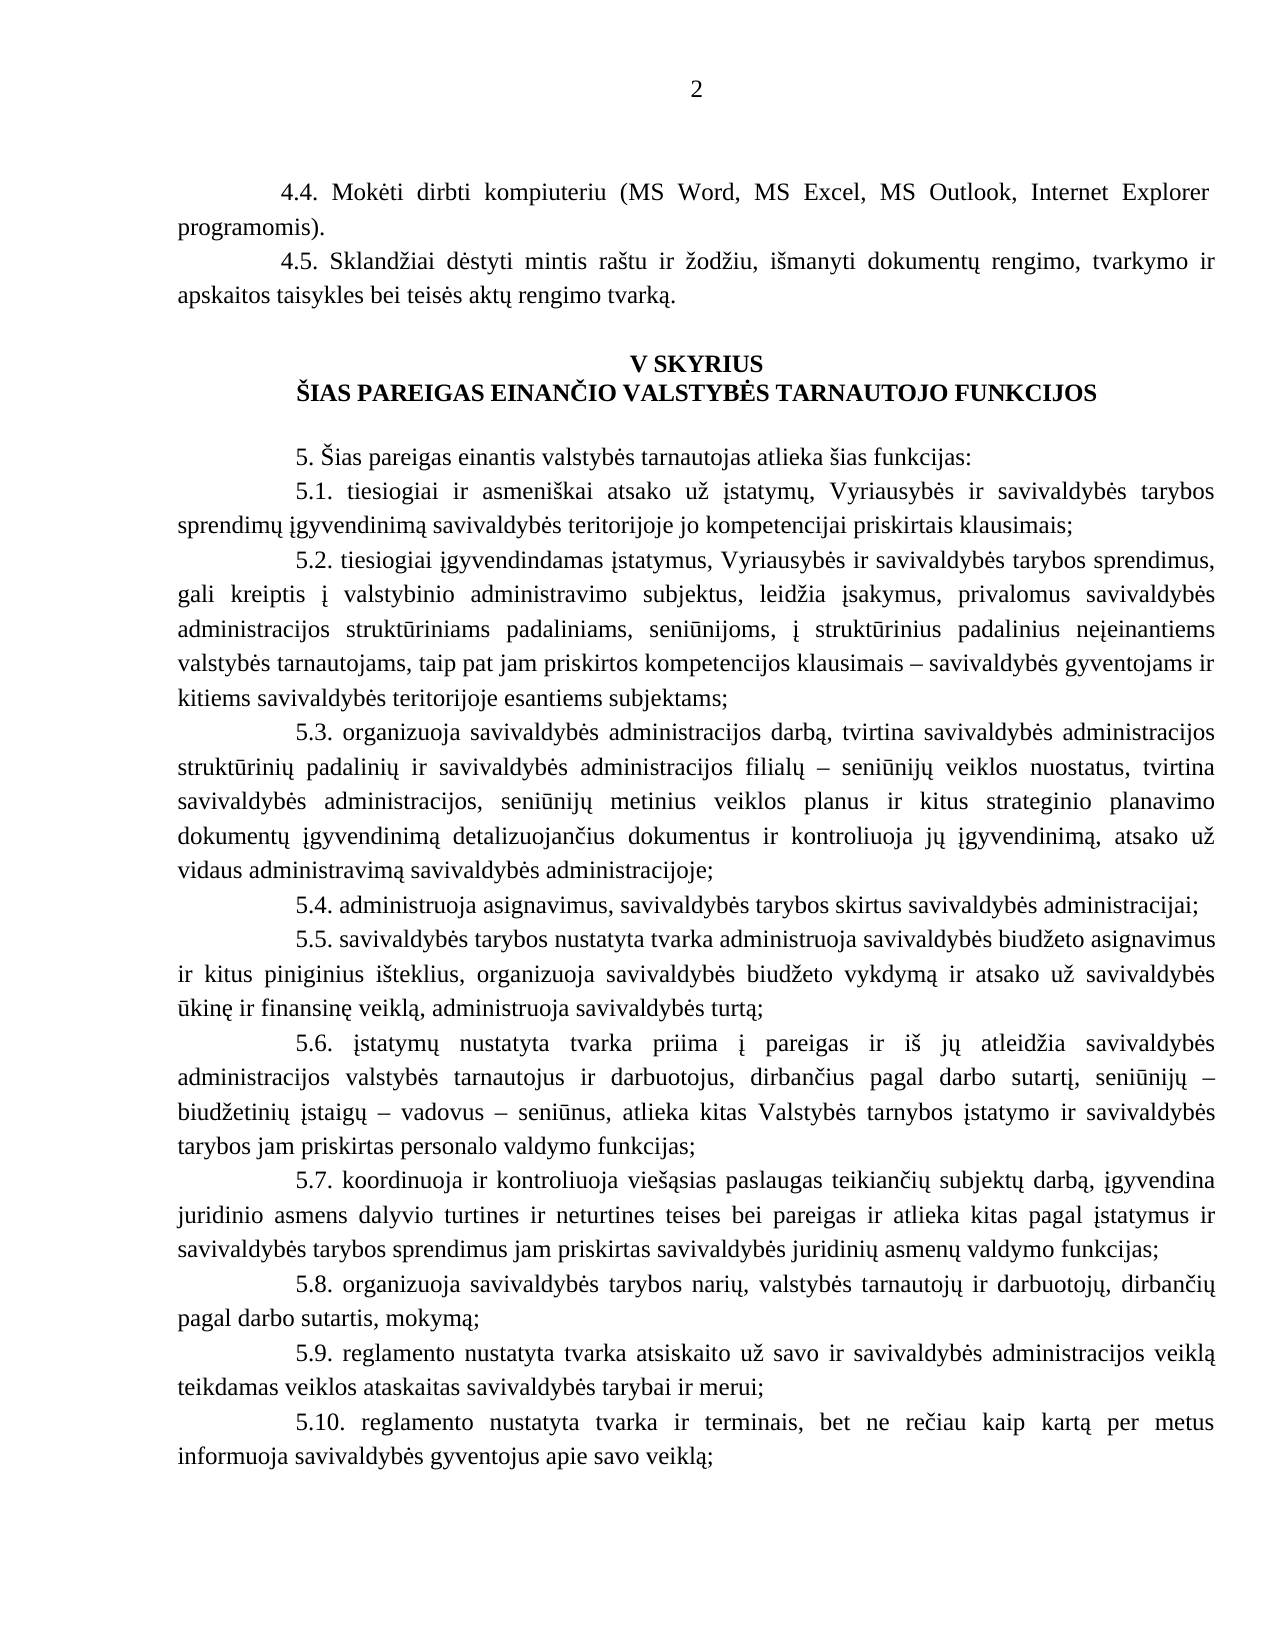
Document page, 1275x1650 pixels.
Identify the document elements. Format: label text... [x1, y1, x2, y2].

text 5.6. įstatymų nustatyta tvarka priima į pareigas ir iš jų atleidžia savivaldybės administracijos valstybės tarnautojus ir darbuotojus, dirbančius pagal darbo sutartį, seniūnijų – biudžetinių įstaigų – vadovus – seniūnus, atlieka kitas Valstybės tarnybos įstatymo ir savivaldybės tarybos jam priskirtas personalo valdymo funkcijas; [177, 1028, 1216, 1160]
text 5.9. reglamento nustatyta tvarka atsiskaito už savo ir savivaldybės administracijos veiklą teikdamas veiklos ataskaitas savivaldybės tarybai ir merui; [177, 1338, 1216, 1401]
text 5.1. tiesiogiai ir asmeniškai atsako už įstatymų, Vyriausybės ir savivaldybės tarybos sprendimų įgyvendinimą savivaldybės teritorijoje jo kompetencijai priskirtais klausimais; [177, 476, 1216, 539]
text ŠIAS PAREIGAS EINANČIO VALSTYBĖS TARNAUTOJO FUNKCIJOS [177, 378, 1216, 407]
text 5. Šias pareigas einantis valstybės tarnautojas atlieka šias funkcijas: [177, 442, 1216, 470]
text V SKYRIUS [177, 349, 1216, 378]
text 5.5. savivaldybės tarybos nustatyta tvarka administruoja savivaldybės biudžeto asignavimus ir kitus piniginius išteklius, organizuoja savivaldybės biudžeto vykdymą ir atsako už savivaldybės ūkinę ir finansinę veiklą, administruoja savivaldybės turtą; [177, 924, 1216, 1022]
text 5.7. koordinuoja ir kontroliuoja viešąsias paslaugas teikiančių subjektų darbą, įgyvendina juridinio asmens dalyvio turtines ir neturtines teises bei pareigas ir atlieka kitas pagal įstatymus ir savivaldybės tarybos sprendimus jam priskirtas savivaldybės juridinių asmenų valdymo funkcijas; [177, 1166, 1216, 1263]
text 5.3. organizuoja savivaldybės administracijos darbą, tvirtina savivaldybės administracijos struktūrinių padalinių ir savivaldybės administracijos filialų – seniūnijų veiklos nuostatus, tvirtina savivaldybės administracijos, seniūnijų metinius veiklos planus ir kitus strateginio planavimo dokumentų įgyvendinimą detalizuojančius dokumentus ir kontroliuoja jų įgyvendinimą, atsako už vidaus administravimą savivaldybės administracijoje; [177, 717, 1216, 884]
text 5.4. administruoja asignavimus, savivaldybės tarybos skirtus savivaldybės administracijai; [177, 890, 1216, 918]
text 5.8. organizuoja savivaldybės tarybos narių, valstybės tarnautojų ir darbuotojų, dirbančių pagal darbo sutartis, mokymą; [177, 1269, 1216, 1332]
text 5.10. reglamento nustatyta tvarka ir terminais, bet ne rečiau kaip kartą per metus informuoja savivaldybės gyventojus apie savo veiklą; [177, 1407, 1216, 1470]
text 4.5. Sklandžiai dėstyti mintis raštu ir žodžiu, išmanyti dokumentų rengimo, tvarkymo ir apskaitos taisykles bei teisės aktų rengimo tvarką. [177, 246, 1216, 309]
text 5.2. tiesiogiai įgyvendindamas įstatymus, Vyriausybės ir savivaldybės tarybos sprendimus, gali kreiptis į valstybinio administravimo subjektus, leidžia įsakymus, privalomus savivaldybės administracijos struktūriniams padaliniams, seniūnijoms, į struktūrinius padalinius neįeinantiems valstybės tarnautojams, taip pat jam priskirtos kompetencijos klausimais – savivaldybės gyventojams ir kitiems savivaldybės teritorijoje esantiems subjektams; [177, 545, 1216, 712]
text 4.4. Mokėti dirbti kompiuteriu (MS Word, MS Excel, MS Outlook, Internet Explorer programomis). [177, 177, 1210, 240]
